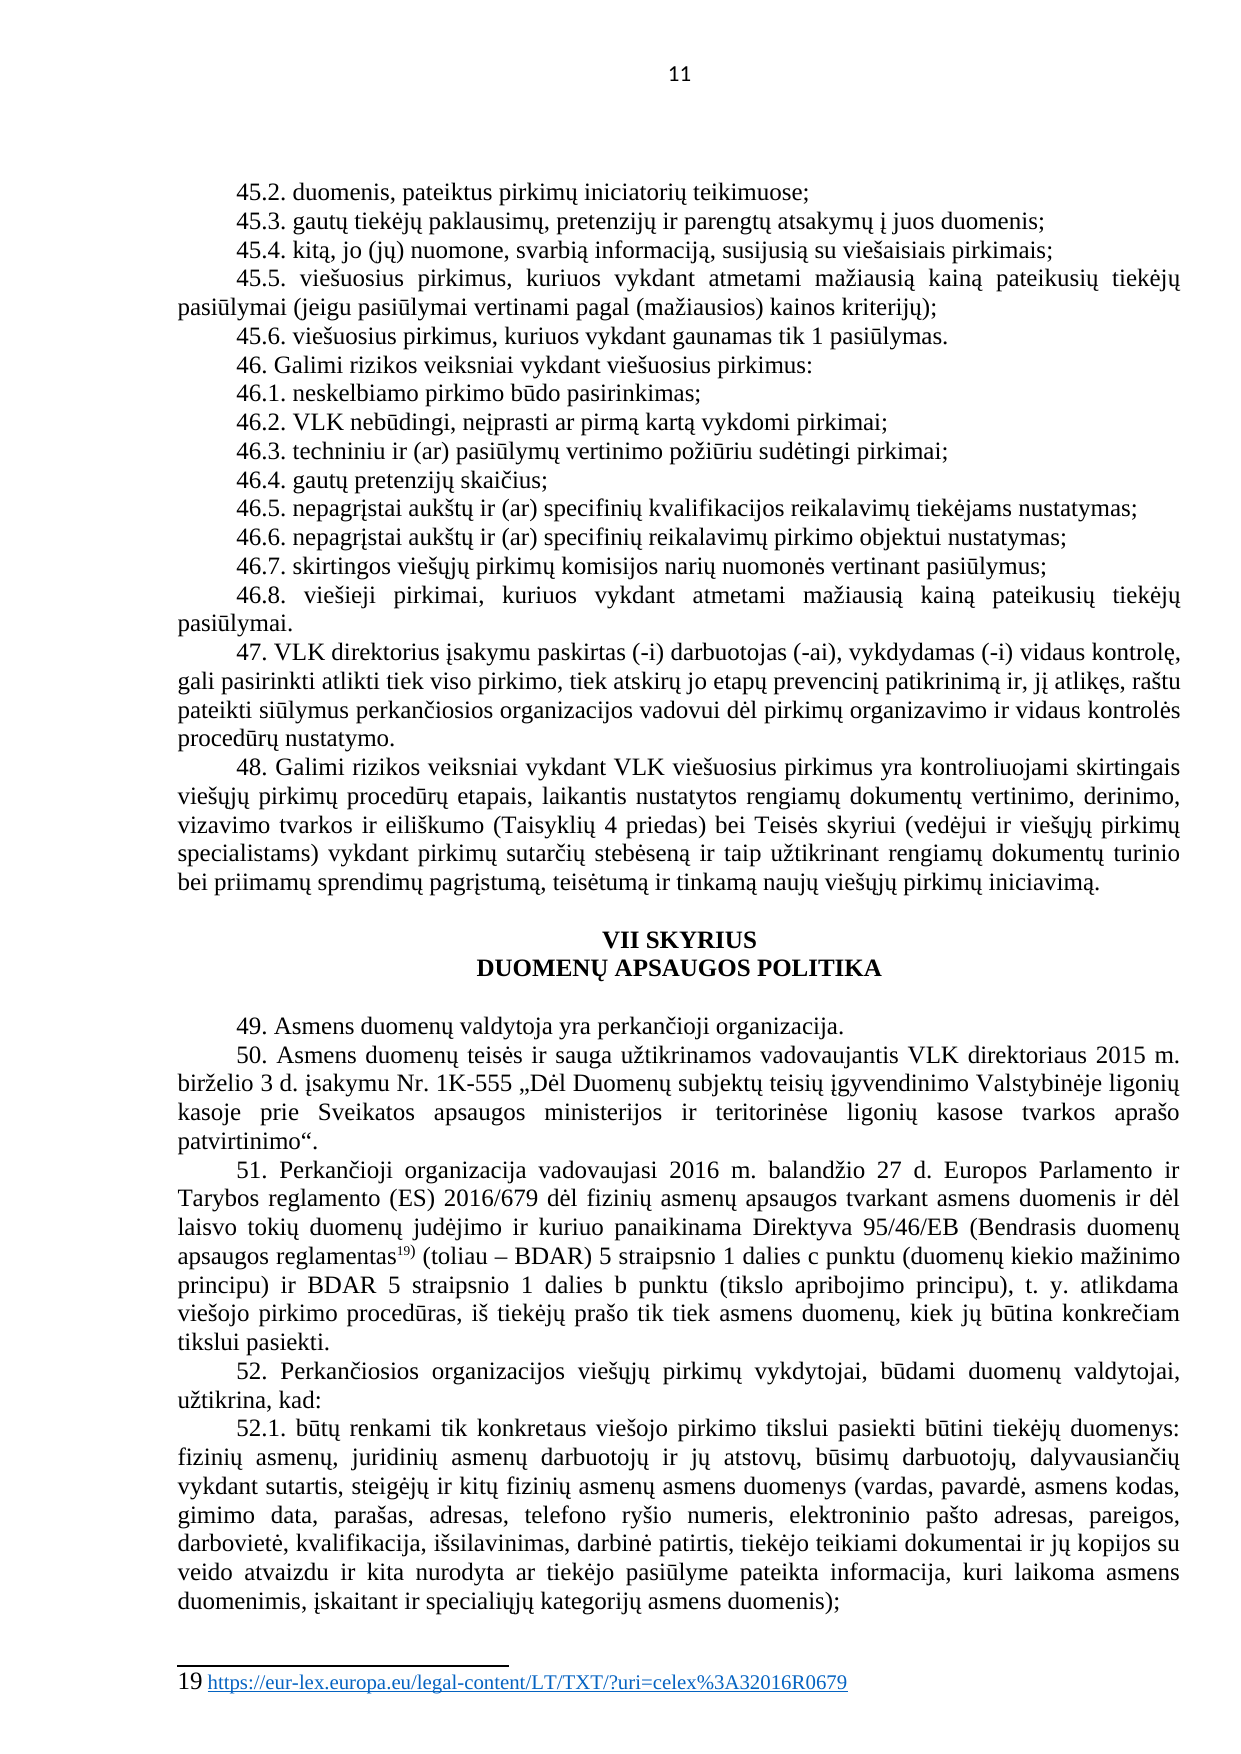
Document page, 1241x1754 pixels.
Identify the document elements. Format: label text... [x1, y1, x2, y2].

text 46.2. VLK nebūdingi, neįprasti ar pirmą kartą vykdomi pirkimai; [177, 407, 1181, 436]
text 45.6. viešuosius pirkimus, kuriuos vykdant gaunamas tik 1 pasiūlymas. [177, 321, 1181, 350]
text 46.1. neskelbiamo pirkimo būdo pasirinkimas; [177, 378, 1181, 407]
text 45.2. duomenis, pateiktus pirkimų iniciatorių teikimuose; [177, 177, 1181, 206]
text 49. Asmens duomenų valdytoja yra perkančioji organizacija. [177, 1011, 1181, 1040]
text 47. VLK direktorius įsakymu paskirtas (-i) darbuotojas (-ai), vykdydamas (-i) vidaus kontrolę, gali pasirinkti atlikti tiek viso pirkimo, tiek atskirų jo etapų prevencinį patikrinimą ir, jį atlikęs, raštu pateikti siūlymus perkančiosios organizacijos vadovui dėl pirkimų organizavimo ir vidaus kontrolės procedūrų nustatymo. [177, 637, 1181, 752]
text 50. Asmens duomenų teisės ir sauga užtikrinamos vadovaujantis VLK direktoriaus 2015 m. birželio 3 d. įsakymu Nr. 1K-555 „Dėl Duomenų subjektų teisių įgyvendinimo Valstybinėje ligonių kasoje prie Sveikatos apsaugos ministerijos ir teritorinėse ligonių kasose tvarkos aprašo patvirtinimo“. [177, 1040, 1181, 1155]
text 46.7. skirtingos viešųjų pirkimų komisijos narių nuomonės vertinant pasiūlymus; [177, 551, 1181, 580]
text 45.4. kitą, jo (jų) nuomone, svarbią informaciją, susijusią su viešaisiais pirkimais; [177, 235, 1181, 263]
text https://eur-lex.europa.eu/legal-content/LT/TXT/?uri=celex%3A32016R0679 [177, 1666, 1181, 1695]
text VII SKYRIUS [177, 925, 1181, 953]
text 48. Galimi rizikos veiksniai vykdant VLK viešuosius pirkimus yra kontroliuojami skirtingais viešųjų pirkimų procedūrų etapais, laikantis nustatytos rengiamų dokumentų vertinimo, derinimo, vizavimo tvarkos ir eiliškumo (Taisyklių 4 priedas) bei Teisės skyriui (vedėjui ir viešųjų pirkimų specialistams) vykdant pirkimų sutarčių stebėseną ir taip užtikrinant rengiamų dokumentų turinio bei priimamų sprendimų pagrįstumą, teisėtumą ir tinkamą naujų viešųjų pirkimų iniciavimą. [177, 752, 1181, 896]
text 46.3. techniniu ir (ar) pasiūlymų vertinimo požiūriu sudėtingi pirkimai; [177, 436, 1181, 465]
text 45.3. gautų tiekėjų paklausimų, pretenzijų ir parengtų atsakymų į juos duomenis; [177, 206, 1181, 235]
text 52. Perkančiosios organizacijos viešųjų pirkimų vykdytojai, būdami duomenų valdytojai, užtikrina, kad: [177, 1356, 1181, 1413]
text DUOMENŲ APSAUGOS POLITIKA [177, 953, 1181, 982]
text 46. Galimi rizikos veiksniai vykdant viešuosius pirkimus: [177, 350, 1181, 378]
text 51. Perkančioji organizacija vadovaujasi 2016 m. balandžio 27 d. Europos Parlamento ir Tarybos reglamento (ES) 2016/679 dėl fizinių asmenų apsaugos tvarkant asmens duomenis ir dėl laisvo tokių duomenų judėjimo ir kuriuo panaikinama Direktyva 95/46/EB (Bendrasis duomenų apsaugos reglamentas) (toliau – BDAR) 5 straipsnio 1 dalies c punktu (duomenų kiekio mažinimo principu) ir BDAR 5 straipsnio 1 dalies b punktu (tikslo apribojimo principu), t. y. atlikdama viešojo pirkimo procedūras, iš tiekėjų prašo tik tiek asmens duomenų, kiek jų būtina konkrečiam tikslui pasiekti. [177, 1155, 1181, 1356]
text 46.4. gautų pretenzijų skaičius; [177, 465, 1181, 493]
text 46.8. viešieji pirkimai, kuriuos vykdant atmetami mažiausią kainą pateikusių tiekėjų pasiūlymai. [177, 580, 1181, 637]
text 45.5. viešuosius pirkimus, kuriuos vykdant atmetami mažiausią kainą pateikusių tiekėjų pasiūlymai (jeigu pasiūlymai vertinami pagal (mažiausios) kainos kriterijų); [177, 263, 1181, 321]
text 52.1. būtų renkami tik konkretaus viešojo pirkimo tikslui pasiekti būtini tiekėjų duomenys: fizinių asmenų, juridinių asmenų darbuotojų ir jų atstovų, būsimų darbuotojų, dalyvausiančių vykdant sutartis, steigėjų ir kitų fizinių asmenų asmens duomenys (vardas, pavardė, asmens kodas, gimimo data, parašas, adresas, telefono ryšio numeris, elektroninio pašto adresas, pareigos, darbovietė, kvalifikacija, išsilavinimas, darbinė patirtis, tiekėjo teikiami dokumentai ir jų kopijos su veido atvaizdu ir kita nurodyta ar tiekėjo pasiūlyme pateikta informacija, kuri laikoma asmens duomenimis, įskaitant ir specialiųjų kategorijų asmens duomenis); [177, 1413, 1181, 1615]
text 46.5. nepagrįstai aukštų ir (ar) specifinių kvalifikacijos reikalavimų tiekėjams nustatymas; [177, 493, 1181, 522]
text 46.6. nepagrįstai aukštų ir (ar) specifinių reikalavimų pirkimo objektui nustatymas; [177, 522, 1181, 551]
